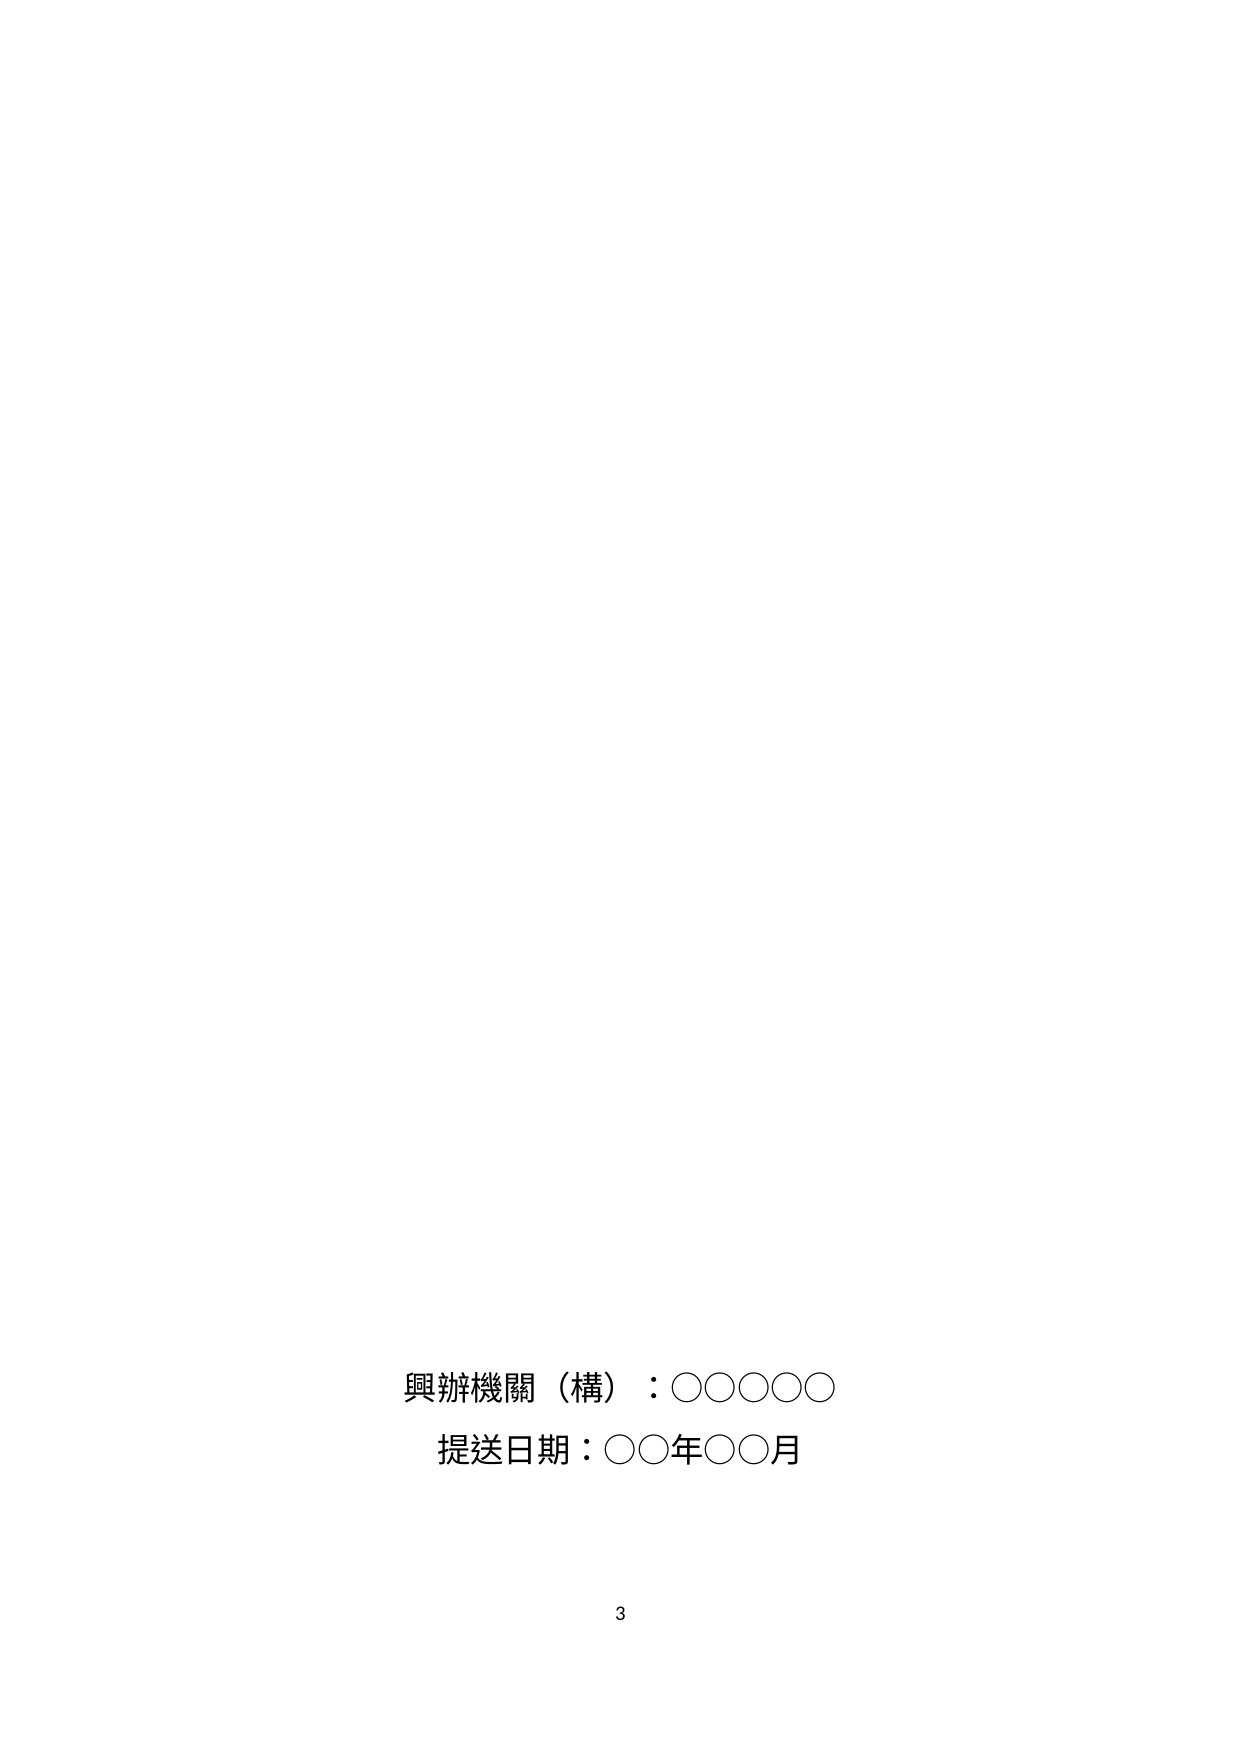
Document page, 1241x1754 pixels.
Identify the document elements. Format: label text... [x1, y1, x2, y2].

text 提送日期：○○年○○月 [75, 1407, 1165, 1469]
text 興辦機關（構）：○○○○○ [75, 1344, 1165, 1407]
